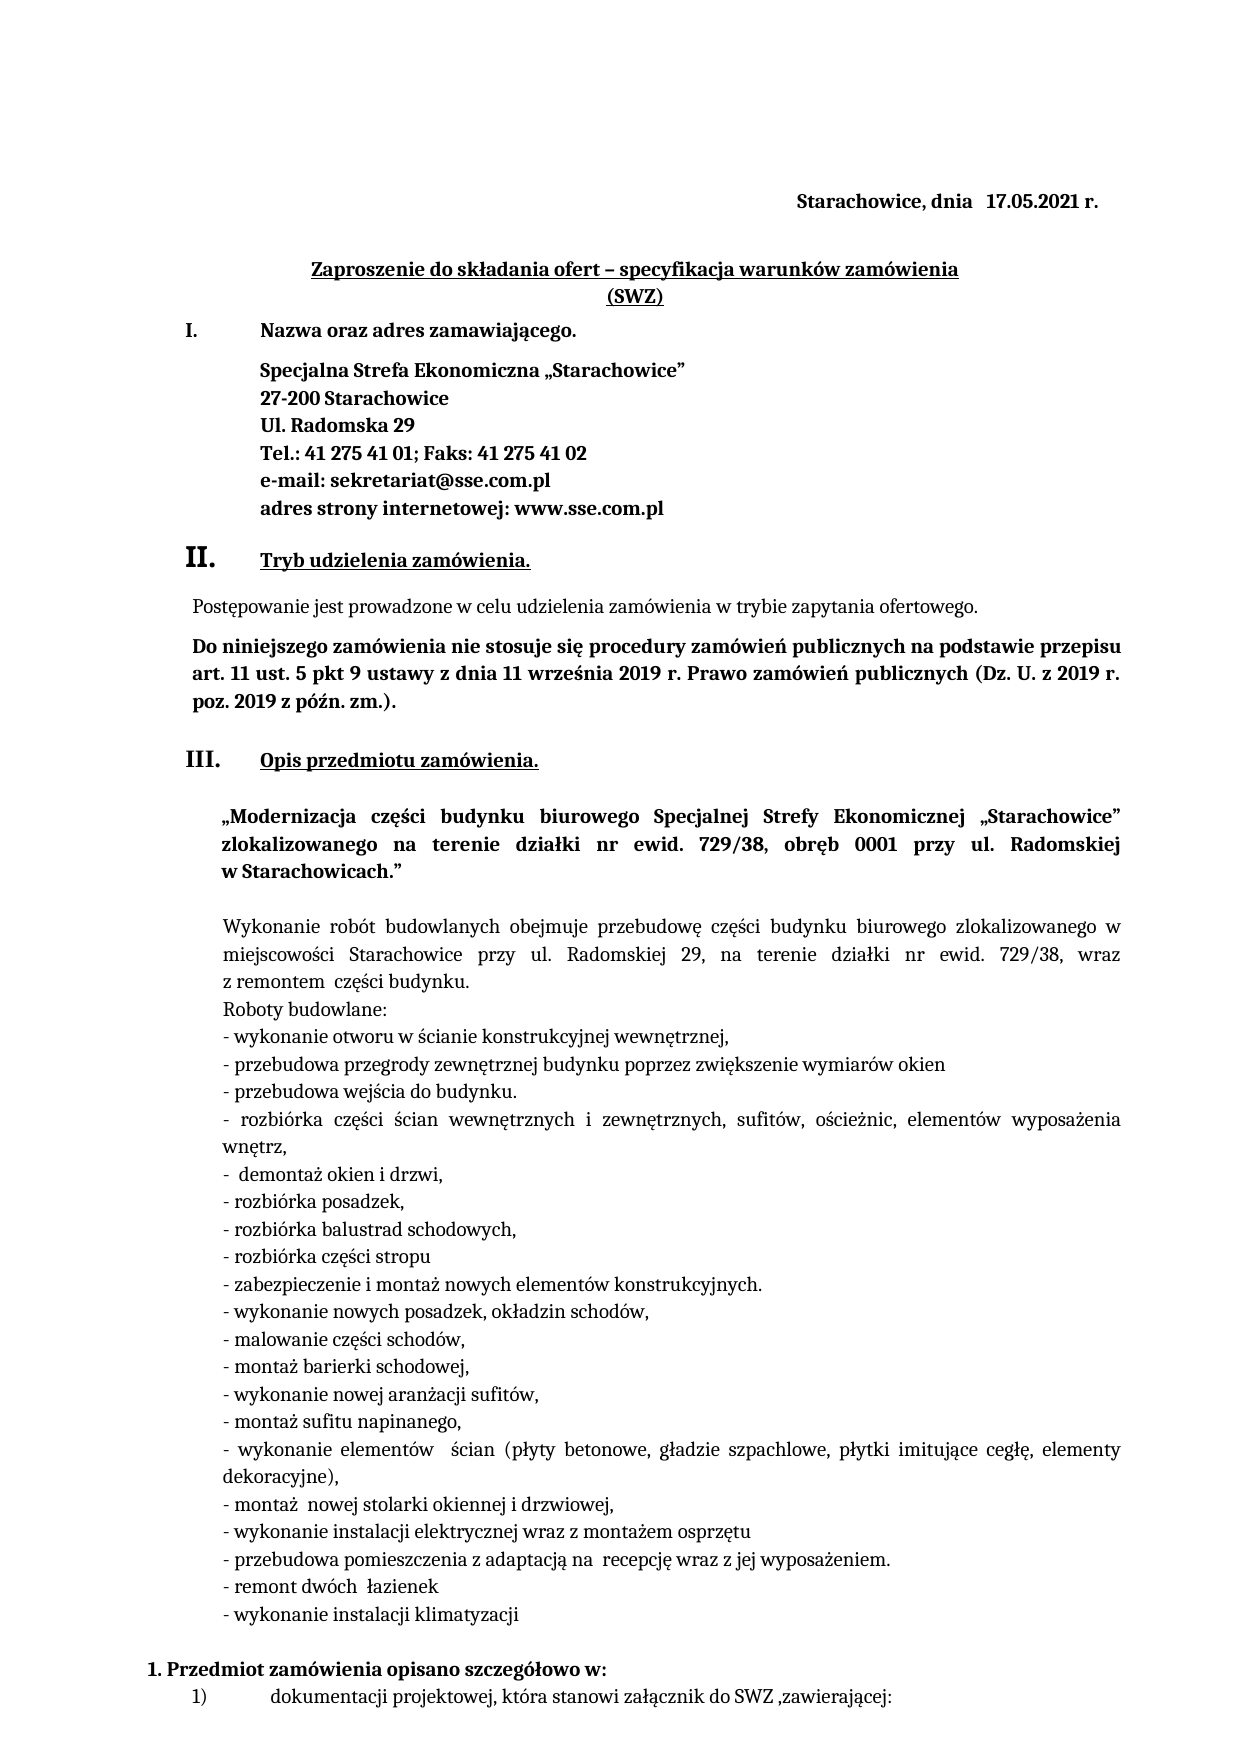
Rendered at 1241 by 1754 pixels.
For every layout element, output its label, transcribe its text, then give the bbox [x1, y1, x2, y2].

text - wykonanie elementów ścian (płyty betonowe, gładzie szpachlowe, płytki imitujące cegłę, elementy dekoracyjne), [223, 1437, 1122, 1489]
text - rozbiórka części ścian wewnętrznych i zewnętrznych, sufitów, ościeżnic, elementów wyposażenia wnętrz, [223, 1107, 1122, 1159]
text - zabezpieczenie i montaż nowych elementów konstrukcyjnych. [223, 1272, 1122, 1296]
subtitle Postępowanie jest prowadzone w celu udzielenia zamówienia w trybie zapytania ofertowego. [192, 594, 1122, 618]
text Specjalna Strefa Ekonomiczna „Starachowice” [260, 359, 1122, 383]
text - demontaż okien i drzwi, [223, 1162, 1122, 1186]
text - montaż barierki schodowej, [223, 1355, 1122, 1379]
text e-mail: sekretariat@sse.com.pl [260, 469, 1122, 493]
text - malowanie części schodów, [223, 1327, 1122, 1351]
text - rozbiórka posadzek, [223, 1190, 1122, 1214]
text Ul. Radomska 29 [260, 414, 1122, 438]
text Roboty budowlane: [223, 997, 1122, 1021]
list Opis przedmiotu zamówienia. [185, 744, 1122, 773]
text Tel.: 41 275 41 01; Faks: 41 275 41 02 [260, 441, 1122, 465]
text - wykonanie nowej aranżacji sufitów, [223, 1382, 1122, 1406]
text 27-200 Starachowice [260, 386, 1122, 410]
text - wykonanie instalacji klimatyzacji [223, 1602, 1122, 1626]
text 1. Przedmiot zamówienia opisano szczegółowo w: [148, 1657, 1122, 1681]
text - przebudowa pomieszczenia z adaptacją na recepcję wraz z jej wyposażeniem. [223, 1547, 1122, 1571]
text - rozbiórka balustrad schodowych, [223, 1217, 1122, 1241]
text Wykonanie robót budowlanych obejmuje przebudowę części budynku biurowego zlokalizowanego w miejscowości Starachowice przy ul. Radomskiej 29, na terenie działki nr ewid. 729/38, wraz z remontem części budynku. [223, 915, 1122, 994]
text - przebudowa wejścia do budynku. [223, 1080, 1122, 1104]
text - remont dwóch łazienek [223, 1575, 1122, 1599]
list Tryb udzielenia zamówienia. [185, 536, 1122, 576]
text adres strony internetowej: www.sse.com.pl [260, 496, 1122, 520]
text - montaż sufitu napinanego, [223, 1410, 1122, 1434]
list Nazwa oraz adres zamawiającego. [185, 319, 1122, 343]
text Zaproszenie do składania ofert – specyfikacja warunków zamówienia (SWZ) [148, 257, 1122, 309]
text - wykonanie nowych posadzek, okładzin schodów, [223, 1300, 1122, 1324]
text - wykonanie instalacji elektrycznej wraz z montażem osprzętu [223, 1520, 1122, 1544]
text 1) dokumentacji projektowej, która stanowi załącznik do SWZ ,zawierającej: [192, 1685, 1122, 1709]
text - montaż nowej stolarki okiennej i drzwiowej, [223, 1492, 1122, 1516]
text - wykonanie otworu w ścianie konstrukcyjnej wewnętrznej, [223, 1025, 1122, 1049]
text - przebudowa przegrody zewnętrznej budynku poprzez zwiększenie wymiarów okien [223, 1052, 1122, 1076]
subtitle Do niniejszego zamówienia nie stosuje się procedury zamówień publicznych na podstawie przepisu art. 11 ust. 5 pkt 9 ustawy z dnia 11 września 2019 r. Prawo zamówień publicznych (Dz. U. z 2019 r. poz. 2019 z późn. zm.). [192, 634, 1122, 713]
text Starachowice, dnia 17.05.2021 r. [664, 190, 1122, 214]
text „Modernizacja części budynku biurowego Specjalnej Strefy Ekonomicznej „Starachowice” zlokalizowanego na terenie działki nr ewid. 729/38, obręb 0001 przy ul. Radomskiej w Starachowicach.” [221, 805, 1122, 884]
text - rozbiórka części stropu [223, 1245, 1122, 1269]
